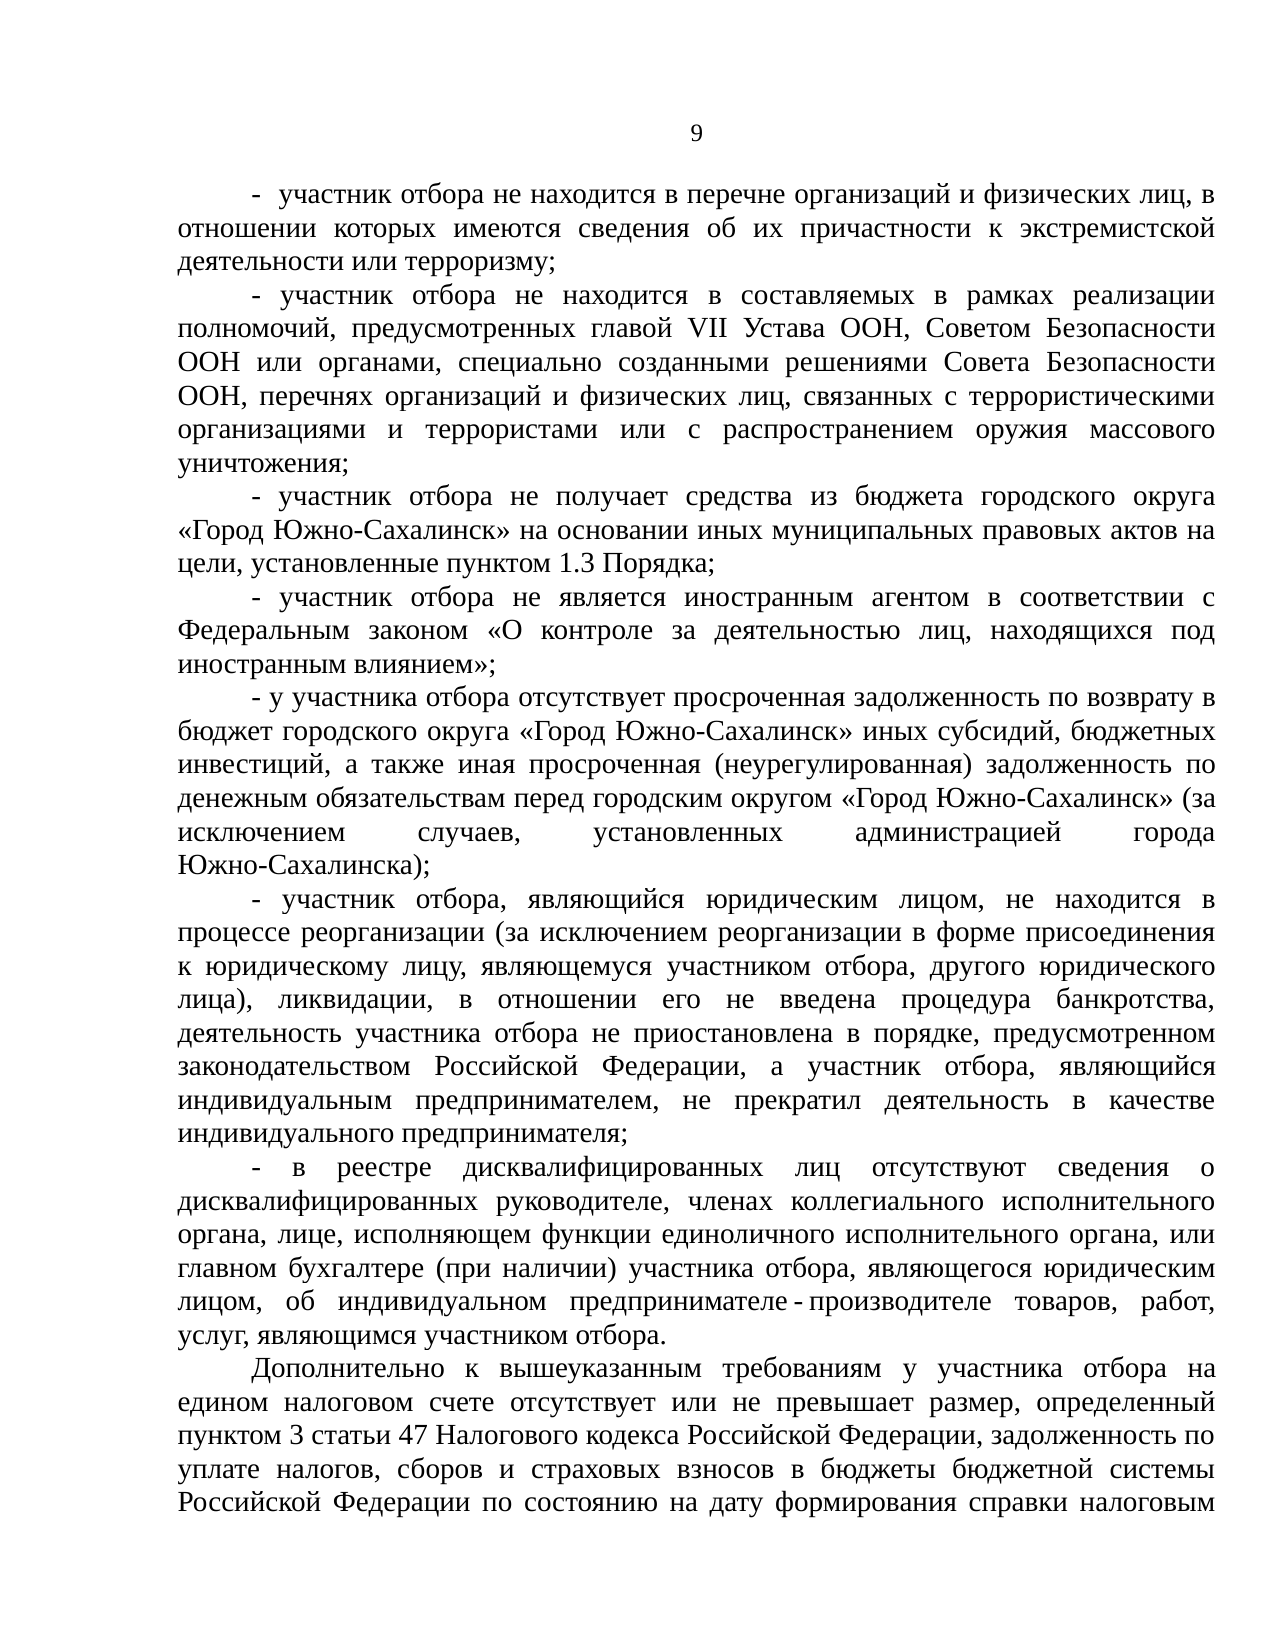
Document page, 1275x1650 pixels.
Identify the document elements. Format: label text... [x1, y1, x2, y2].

text - участник отбора не является иностранным агентом в соответствии с Федеральным законом «О контроле за деятельностью лиц, находящихся под иностранным влиянием»; [177, 579, 1216, 679]
text - участник отбора не находится в составляемых в рамках реализации полномочий, предусмотренных главой VII Устава ООН, Советом Безопасности ООН или органами, специально созданными решениями Совета Безопасности ООН, перечнях организаций и физических лиц, связанных с террористическими организациями и террористами или с распространением оружия массового уничтожения; [177, 277, 1216, 478]
text - в реестре дисквалифицированных лиц отсутствуют сведения о дисквалифицированных руководителе, членах коллегиального исполнительного органа, лице, исполняющем функции единоличного исполнительного органа, или главном бухгалтере (при наличии) участника отбора, являющегося юридическим лицом, об индивидуальном предпринимателе - производителе товаров, работ, услуг, являющимся участником отбора. [177, 1149, 1216, 1350]
text - участник отбора не получает средства из бюджета городского округа «Город Южно-Сахалинск» на основании иных муниципальных правовых актов на цели, установленные пунктом 1.3 Порядка; [177, 478, 1216, 579]
text - участник отбора, являющийся юридическим лицом, не находится в процессе реорганизации (за исключением реорганизации в форме присоединения к юридическому лицу, являющемуся участником отбора, другого юридического лица), ликвидации, в отношении его не введена процедура банкротства, деятельность участника отбора не приостановлена в порядке, предусмотренном законодательством Российской Федерации, а участник отбора, являющийся индивидуальным предпринимателем, не прекратил деятельность в качестве индивидуального предпринимателя; [177, 881, 1216, 1149]
text - участник отбора не находится в перечне организаций и физических лиц, в отношении которых имеются сведения об их причастности к экстремистской деятельности или терроризму; [177, 176, 1216, 277]
text - у участника отбора отсутствует просроченная задолженность по возврату в бюджет городского округа «Город Южно-Сахалинск» иных субсидий, бюджетных инвестиций, а также иная просроченная (неурегулированная) задолженность по денежным обязательствам перед городским округом «Город Южно-Сахалинск» (за исключением случаев, установленных администрацией города Южно-Сахалинска); [177, 679, 1216, 881]
text Дополнительно к вышеуказанным требованиям у участника отбора на едином налоговом счете отсутствует или не превышает размер, определенный пунктом 3 статьи 47 Налогового кодекса Российской Федерации, задолженность по уплате налогов, сборов и страховых взносов в бюджеты бюджетной системы Российской Федерации по состоянию на дату формирования справки налоговым [177, 1350, 1216, 1518]
